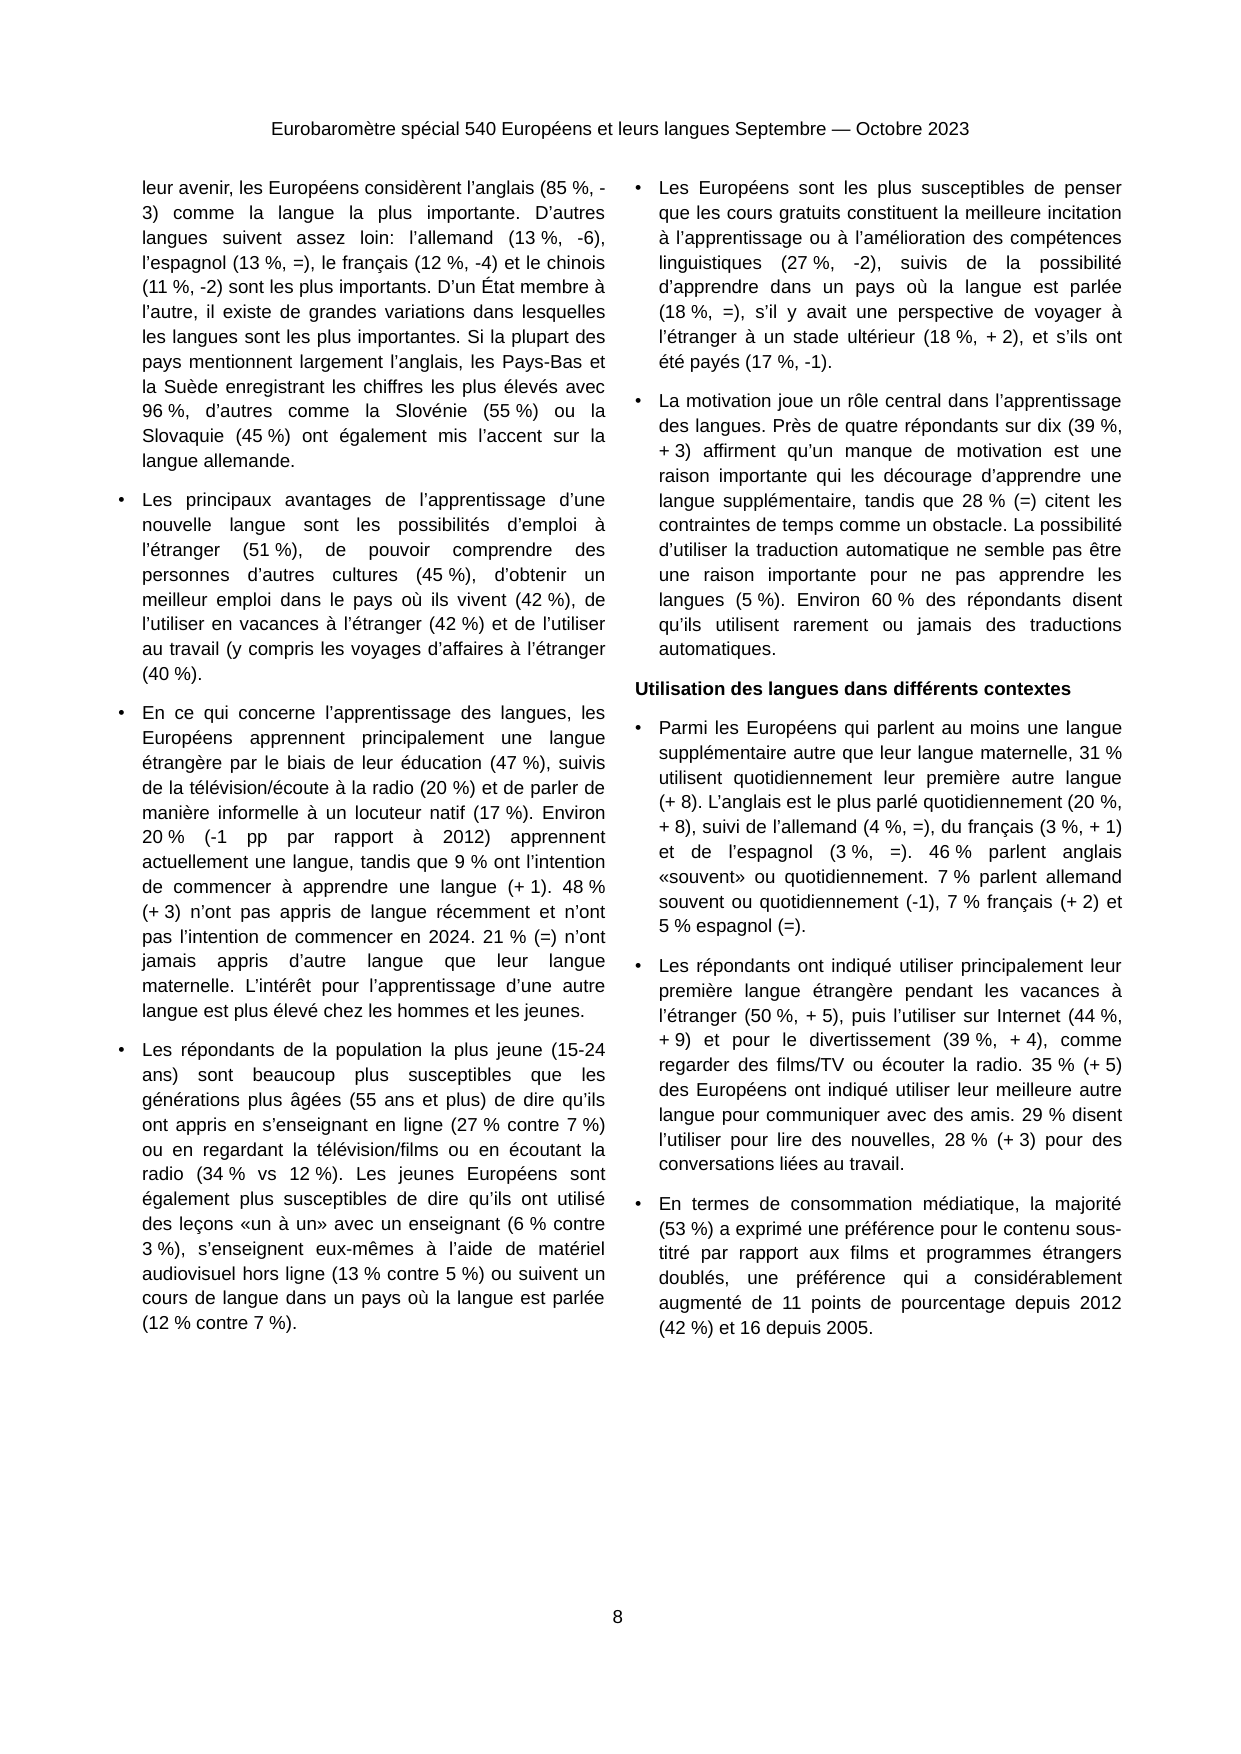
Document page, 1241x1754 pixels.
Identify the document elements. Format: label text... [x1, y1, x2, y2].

text Utilisation des langues dans différents contextes [635, 677, 1122, 699]
list En termes de consommation médiatique, la majorité (53 %) a exprimé une préférence pour le contenu sous-titré par rapport aux films et programmes étrangers doublés, une préférence qui a considérablement augmenté de 11 points de pourcentage depuis 2012 (42 %) et 16 depuis 2005. [635, 1192, 1122, 1338]
list En ce qui concerne l’apprentissage des langues, les Européens apprennent principalement une langue étrangère par le biais de leur éducation (47 %), suivis de la télévision/écoute à la radio (20 %) et de parler de manière informelle à un locuteur natif (17 %). Environ 20 % (-1 pp par rapport à 2012) apprennent actuellement une langue, tandis que 9 % ont l’intention de commencer à apprendre une langue (+ 1). 48 % (+ 3) n’ont pas appris de langue récemment et n’ont pas l’intention de commencer en 2024. 21 % (=) n’ont jamais appris d’autre langue que leur langue maternelle. L’intérêt pour l’apprentissage d’une autre langue est plus élevé chez les hommes et les jeunes. [118, 702, 605, 1021]
list Les Européens sont les plus susceptibles de penser que les cours gratuits constituent la meilleure incitation à l’apprentissage ou à l’amélioration des compétences linguistiques (27 %, -2), suivis de la possibilité d’apprendre dans un pays où la langue est parlée (18 %, =), s’il y avait une perspective de voyager à l’étranger à un stade ultérieur (18 %, + 2), et s’ils ont été payés (17 %, -1). [635, 177, 1122, 372]
list La motivation joue un rôle central dans l’apprentissage des langues. Près de quatre répondants sur dix (39 %, + 3) affirment qu’un manque de motivation est une raison importante qui les décourage d’apprendre une langue supplémentaire, tandis que 28 % (=) citent les contraintes de temps comme un obstacle. La possibilité d’utiliser la traduction automatique ne semble pas être une raison importante pour ne pas apprendre les langues (5 %). Environ 60 % des répondants disent qu’ils utilisent rarement ou jamais des traductions automatiques. [635, 390, 1122, 660]
list leur avenir, les Européens considèrent l’anglais (85 %, -3) comme la langue la plus importante. D’autres langues suivent assez loin: l’allemand (13 %, -6), l’espagnol (13 %, =), le français (12 %, -4) et le chinois (11 %, -2) sont les plus importants. D’un État membre à l’autre, il existe de grandes variations dans lesquelles les langues sont les plus importantes. Si la plupart des pays mentionnent largement l’anglais, les Pays-Bas et la Suède enregistrant les chiffres les plus élevés avec 96 %, d’autres comme la Slovénie (55 %) ou la Slovaquie (45 %) ont également mis l’accent sur la langue allemande. [118, 177, 605, 471]
list Parmi les Européens qui parlent au moins une langue supplémentaire autre que leur langue maternelle, 31 % utilisent quotidiennement leur première autre langue (+ 8). L’anglais est le plus parlé quotidiennement (20 %, + 8), suivi de l’allemand (4 %, =), du français (3 %, + 1) et de l’espagnol (3 %, =). 46 % parlent anglais «souvent» ou quotidiennement. 7 % parlent allemand souvent ou quotidiennement (-1), 7 % français (+ 2) et 5 % espagnol (=). [635, 717, 1122, 937]
list Les répondants de la population la plus jeune (15-24 ans) sont beaucoup plus susceptibles que les générations plus âgées (55 ans et plus) de dire qu’ils ont appris en s’enseignant en ligne (27 % contre 7 %) ou en regardant la télévision/films ou en écoutant la radio (34 % vs 12 %). Les jeunes Européens sont également plus susceptibles de dire qu’ils ont utilisé des leçons «un à un» avec un enseignant (6 % contre 3 %), s’enseignent eux-mêmes à l’aide de matériel audiovisuel hors ligne (13 % contre 5 %) ou suivent un cours de langue dans un pays où la langue est parlée (12 % contre 7 %). [118, 1039, 605, 1333]
list Les répondants ont indiqué utiliser principalement leur première langue étrangère pendant les vacances à l’étranger (50 %, + 5), puis l’utiliser sur Internet (44 %, + 9) et pour le divertissement (39 %, + 4), comme regarder des films/TV ou écouter la radio. 35 % (+ 5) des Européens ont indiqué utiliser leur meilleure autre langue pour communiquer avec des amis. 29 % disent l’utiliser pour lire des nouvelles, 28 % (+ 3) pour des conversations liées au travail. [635, 955, 1122, 1175]
list Les principaux avantages de l’apprentissage d’une nouvelle langue sont les possibilités d’emploi à l’étranger (51 %), de pouvoir comprendre des personnes d’autres cultures (45 %), d’obtenir un meilleur emploi dans le pays où ils vivent (42 %), de l’utiliser en vacances à l’étranger (42 %) et de l’utiliser au travail (y compris les voyages d’affaires à l’étranger (40 %). [118, 489, 605, 684]
